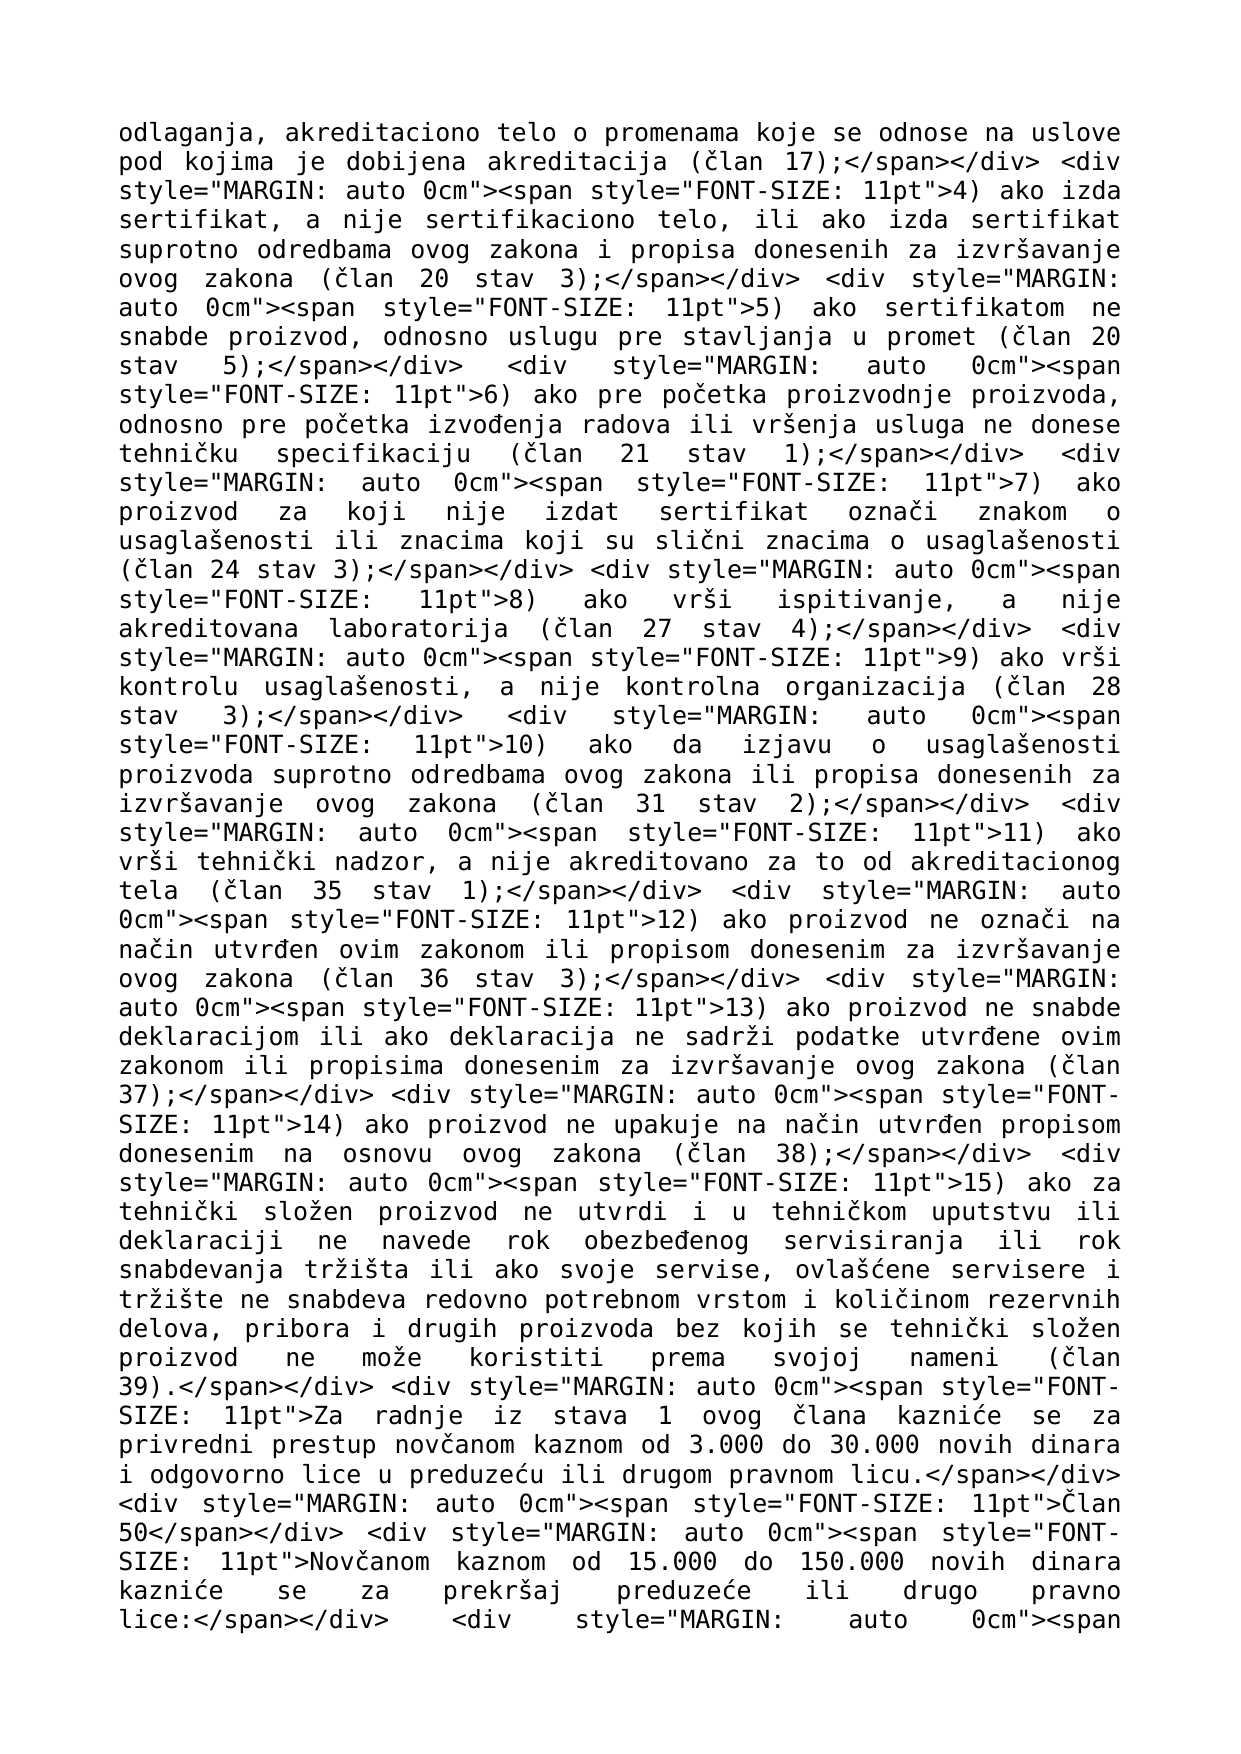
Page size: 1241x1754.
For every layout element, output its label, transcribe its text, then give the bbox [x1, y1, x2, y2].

text odlaganja, akreditaciono telo o promenama koje se odnose na uslove pod kojima je dobijena akreditacija (član 17);</span></div> <div style="MARGIN: auto 0cm"><span style="FONT-SIZE: 11pt">4) ako izda sertifikat, a nije sertifikaciono telo, ili ako izda sertifikat suprotno odredbama ovog zakona i propisa donesenih za izvršavanje ovog zakona (član 20 stav 3);</span></div> <div style="MARGIN: auto 0cm"><span style="FONT-SIZE: 11pt">5) ako sertifikatom ne snabde proizvod, odnosno uslugu pre stavljanja u promet (član 20 stav 5);</span></div> <div style="MARGIN: auto 0cm"><span style="FONT-SIZE: 11pt">6) ako pre početka proizvodnje proizvoda, odnosno pre početka izvođenja radova ili vršenja usluga ne donese tehničku specifikaciju (član 21 stav 1);</span></div> <div style="MARGIN: auto 0cm"><span style="FONT-SIZE: 11pt">7) ako proizvod za koji nije izdat sertifikat označi znakom o usaglašenosti ili znacima koji su slični znacima o usaglašenosti (član 24 stav 3);</span></div> <div style="MARGIN: auto 0cm"><span style="FONT-SIZE: 11pt">8) ako vrši ispitivanje, a nije akreditovana laboratorija (član 27 stav 4);</span></div> <div style="MARGIN: auto 0cm"><span style="FONT-SIZE: 11pt">9) ako vrši kontrolu usaglašenosti, a nije kontrolna organizacija (član 28 stav 3);</span></div> <div style="MARGIN: auto 0cm"><span style="FONT-SIZE: 11pt">10) ako da izjavu o usaglašenosti proizvoda suprotno odredbama ovog zakona ili propisa donesenih za izvršavanje ovog zakona (član 31 stav 2);</span></div> <div style="MARGIN: auto 0cm"><span style="FONT-SIZE: 11pt">11) ako vrši tehnički nadzor, a nije akreditovano za to od akreditacionog tela (član 35 stav 1);</span></div> <div style="MARGIN: auto 0cm"><span style="FONT-SIZE: 11pt">12) ako proizvod ne označi na način utvrđen ovim zakonom ili propisom donesenim za izvršavanje ovog zakona (član 36 stav 3);</span></div> <div style="MARGIN: auto 0cm"><span style="FONT-SIZE: 11pt">13) ako proizvod ne snabde deklaracijom ili ako deklaracija ne sadrži podatke utvrđene ovim zakonom ili propisima donesenim za izvršavanje ovog zakona (član 37);</span></div> <div style="MARGIN: auto 0cm"><span style="FONT-SIZE: 11pt">14) ako proizvod ne upakuje na način utvrđen propisom donesenim na osnovu ovog zakona (član 38);</span></div> <div style="MARGIN: auto 0cm"><span style="FONT-SIZE: 11pt">15) ako za tehnički složen proizvod ne utvrdi i u tehničkom uputstvu ili deklaraciji ne navede rok obezbeđenog servisiranja ili rok snabdevanja tržišta ili ako svoje servise, ovlašćene servisere i tržište ne snabdeva redovno potrebnom vrstom i količinom rezervnih delova, pribora i drugih proizvoda bez kojih se tehnički složen proizvod ne može koristiti prema svojoj nameni (član 39).</span></div> <div style="MARGIN: auto 0cm"><span style="FONT-SIZE: 11pt">Za radnje iz stava 1 ovog člana kazniće se za privredni prestup novčanom kaznom od 3.000 do 30.000 novih dinara i odgovorno lice u preduzeću ili drugom pravnom licu.</span></div> <div style="MARGIN: auto 0cm"><span style="FONT-SIZE: 11pt">Član 50</span></div> <div style="MARGIN: auto 0cm"><span style="FONT-SIZE: 11pt">Novčanom kaznom od 15.000 do 150.000 novih dinara kazniće se za prekršaj preduzeće ili drugo pravno lice:</span></div> <div style="MARGIN: auto 0cm"><span [118, 118, 1122, 1635]
